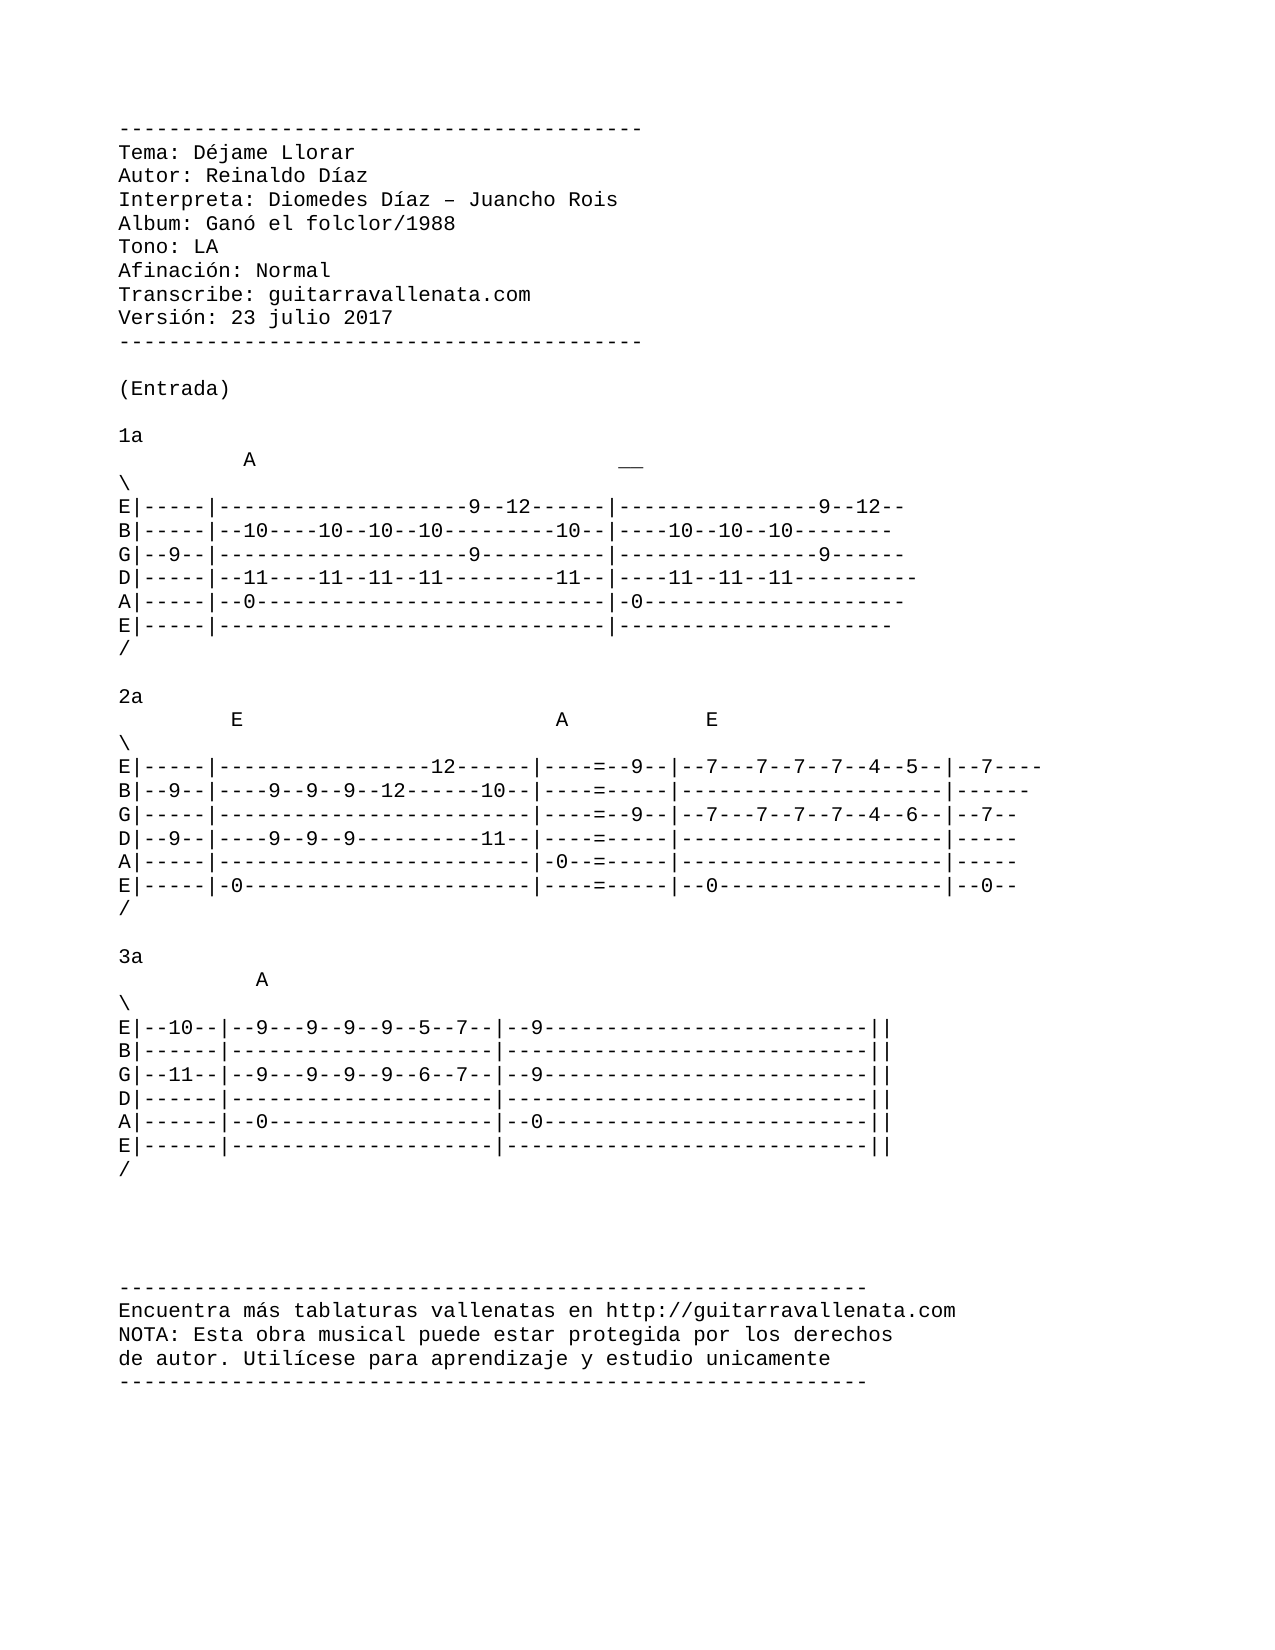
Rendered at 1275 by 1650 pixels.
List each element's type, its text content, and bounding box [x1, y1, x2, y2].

text A __ [118, 449, 1157, 473]
text Tema: Déjame Llorar [118, 142, 1157, 165]
text A|-----|--0----------------------------|-0--------------------- [118, 591, 1157, 615]
text G|-----|-------------------------|----=--9--|--7---7--7--7--4--6--|--7-- [118, 804, 1157, 827]
text Album: Ganó el folclor/1988 [118, 213, 1157, 236]
text D|------|---------------------|-----------------------------|| [118, 1088, 1157, 1111]
text E|------|---------------------|-----------------------------|| [118, 1135, 1157, 1158]
text Tono: LA [118, 236, 1157, 260]
text 3a [118, 946, 1157, 969]
text / [118, 638, 1157, 662]
text E|-----|-------------------------------|---------------------- [118, 615, 1157, 638]
text 2a [118, 686, 1157, 709]
text ------------------------------------------ [118, 118, 1157, 142]
text G|--11--|--9---9--9--9--6--7--|--9--------------------------|| [118, 1064, 1157, 1088]
text B|-----|--10----10--10--10---------10--|----10--10--10-------- [118, 520, 1157, 544]
text Afinación: Normal [118, 260, 1157, 284]
text Transcribe: guitarravallenata.com [118, 284, 1157, 307]
text ------------------------------------------ [118, 331, 1157, 354]
text D|-----|--11----11--11--11---------11--|----11--11--11---------- [118, 567, 1157, 591]
text ------------------------------------------------------------ [118, 1277, 1157, 1300]
text \ [118, 993, 1157, 1017]
text A [118, 969, 1157, 993]
text B|--9--|----9--9--9--12------10--|----=-----|---------------------|------ [118, 780, 1157, 804]
text 1a [118, 426, 1157, 449]
text \ [118, 473, 1157, 496]
text Interpreta: Diomedes Díaz – Juancho Rois [118, 189, 1157, 213]
text Versión: 23 julio 2017 [118, 307, 1157, 331]
text E|-----|--------------------9--12------|----------------9--12-- [118, 496, 1157, 520]
text de autor. Utilícese para aprendizaje y estudio unicamente [118, 1348, 1157, 1371]
text E A E [118, 709, 1157, 733]
text Encuentra más tablaturas vallenatas en http://guitarravallenata.com [118, 1300, 1157, 1324]
text D|--9--|----9--9--9----------11--|----=-----|---------------------|----- [118, 827, 1157, 851]
text E|-----|-----------------12------|----=--9--|--7---7--7--7--4--5--|--7---- [118, 757, 1157, 780]
text (Entrada) [118, 378, 1157, 402]
text \ [118, 733, 1157, 757]
text G|--9--|--------------------9----------|----------------9------ [118, 544, 1157, 567]
text Autor: Reinaldo Díaz [118, 165, 1157, 189]
text / [118, 898, 1157, 922]
text B|------|---------------------|-----------------------------|| [118, 1040, 1157, 1064]
text E|-----|-0-----------------------|----=-----|--0------------------|--0-- [118, 875, 1157, 898]
text NOTA: Esta obra musical puede estar protegida por los derechos [118, 1324, 1157, 1348]
text A|-----|-------------------------|-0--=-----|---------------------|----- [118, 851, 1157, 875]
text A|------|--0------------------|--0--------------------------|| [118, 1111, 1157, 1135]
text E|--10--|--9---9--9--9--5--7--|--9--------------------------|| [118, 1017, 1157, 1040]
text / [118, 1158, 1157, 1182]
text ------------------------------------------------------------ [118, 1371, 1157, 1395]
